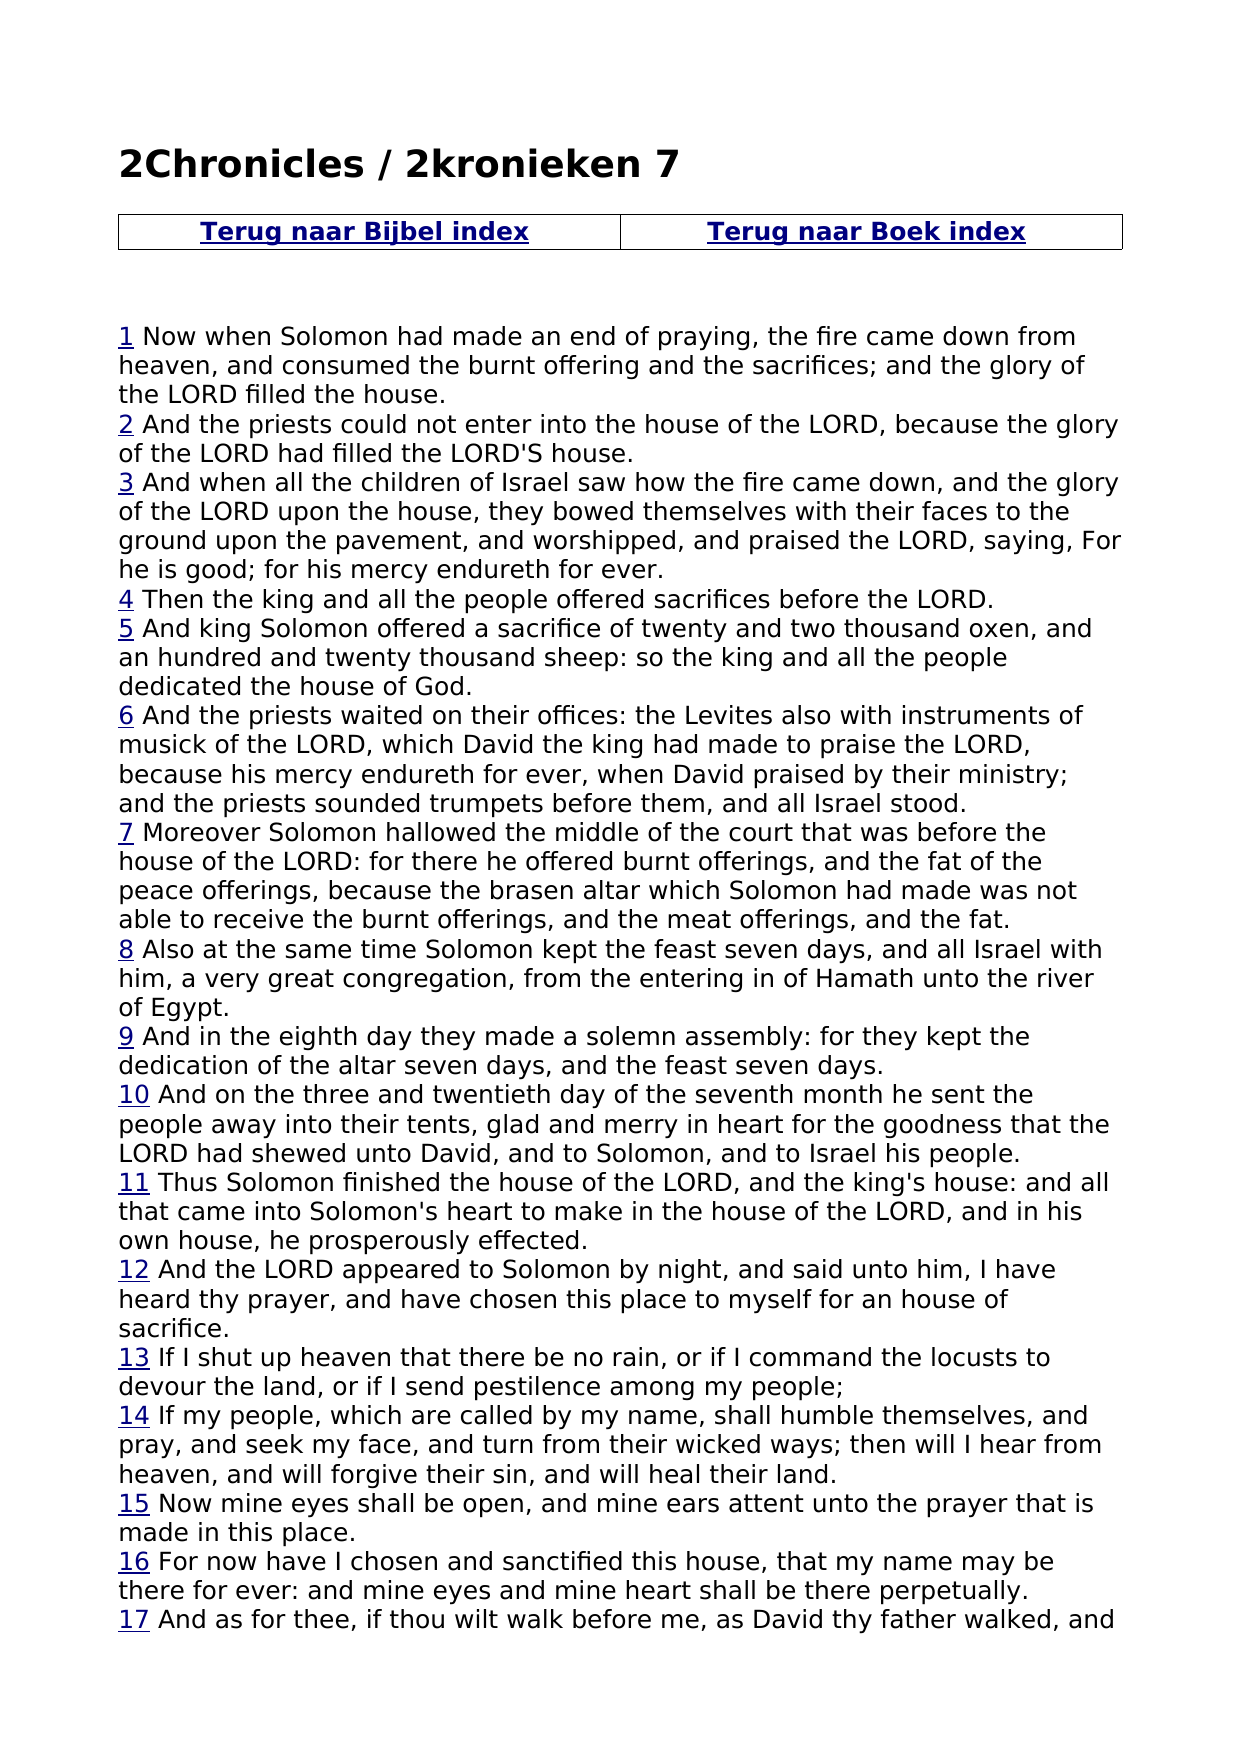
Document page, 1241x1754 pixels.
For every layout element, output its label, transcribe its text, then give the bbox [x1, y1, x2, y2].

table_header Terug naar Bijbel index [119, 215, 620, 249]
table_header Terug naar Boek index [621, 215, 1122, 249]
text 1 Now when Solomon had made an end of praying, the fire came down from heaven, and consumed the burnt offering and the sacrifices; and the glory of the LORD filled the house. 2 And the priests could not enter into the house of the LORD, because the glory of the LORD had filled the LORD'S house. 3 And when all the children of Israel saw how the fire came down, and the glory of the LORD upon the house, they bowed themselves with their faces to the ground upon the pavement, and worshipped, and praised the LORD, saying, For he is good; for his mercy endureth for ever. 4 Then the king and all the people offered sacrifices before the LORD. 5 And king Solomon offered a sacrifice of twenty and two thousand oxen, and an hundred and twenty thousand sheep: so the king and all the people dedicated the house of God. 6 And the priests waited on their offices: the Levites also with instruments of musick of the LORD, which David the king had made to praise the LORD, because his mercy endureth for ever, when David praised by their ministry; and the priests sounded trumpets before them, and all Israel stood. 7 Moreover Solomon hallowed the middle of the court that was before the house of the LORD: for there he offered burnt offerings, and the fat of the peace offerings, because the brasen altar which Solomon had made was not able to receive the burnt offerings, and the meat offerings, and the fat. 8 Also at the same time Solomon kept the feast seven days, and all Israel with him, a very great congregation, from the entering in of Hamath unto the river of Egypt. 9 And in the eighth day they made a solemn assembly: for they kept the dedication of the altar seven days, and the feast seven days. 10 And on the three and twentieth day of the seventh month he sent the people away into their tents, glad and merry in heart for the goodness that the LORD had shewed unto David, and to Solomon, and to Israel his people. 11 Thus Solomon finished the house of the LORD, and the king's house: and all that came into Solomon's heart to make in the house of the LORD, and in his own house, he prosperously effected. 12 And the LORD appeared to Solomon by night, and said unto him, I have heard thy prayer, and have chosen this place to myself for an house of sacrifice. 13 If I shut up heaven that there be no rain, or if I command the locusts to devour the land, or if I send pestilence among my people; 14 If my people, which are called by my name, shall humble themselves, and pray, and seek my face, and turn from their wicked ways; then will I hear from heaven, and will forgive their sin, and will heal their land. 15 Now mine eyes shall be open, and mine ears attent unto the prayer that is made in this place. 16 For now have I chosen and sanctified this house, that my name may be there for ever: and mine eyes and mine heart shall be there perpetually. 17 And as for thee, if thou wilt walk before me, as David thy father walked, and [118, 264, 1122, 1635]
subtitle 2Chronicles / 2kronieken 7 [118, 143, 1122, 187]
